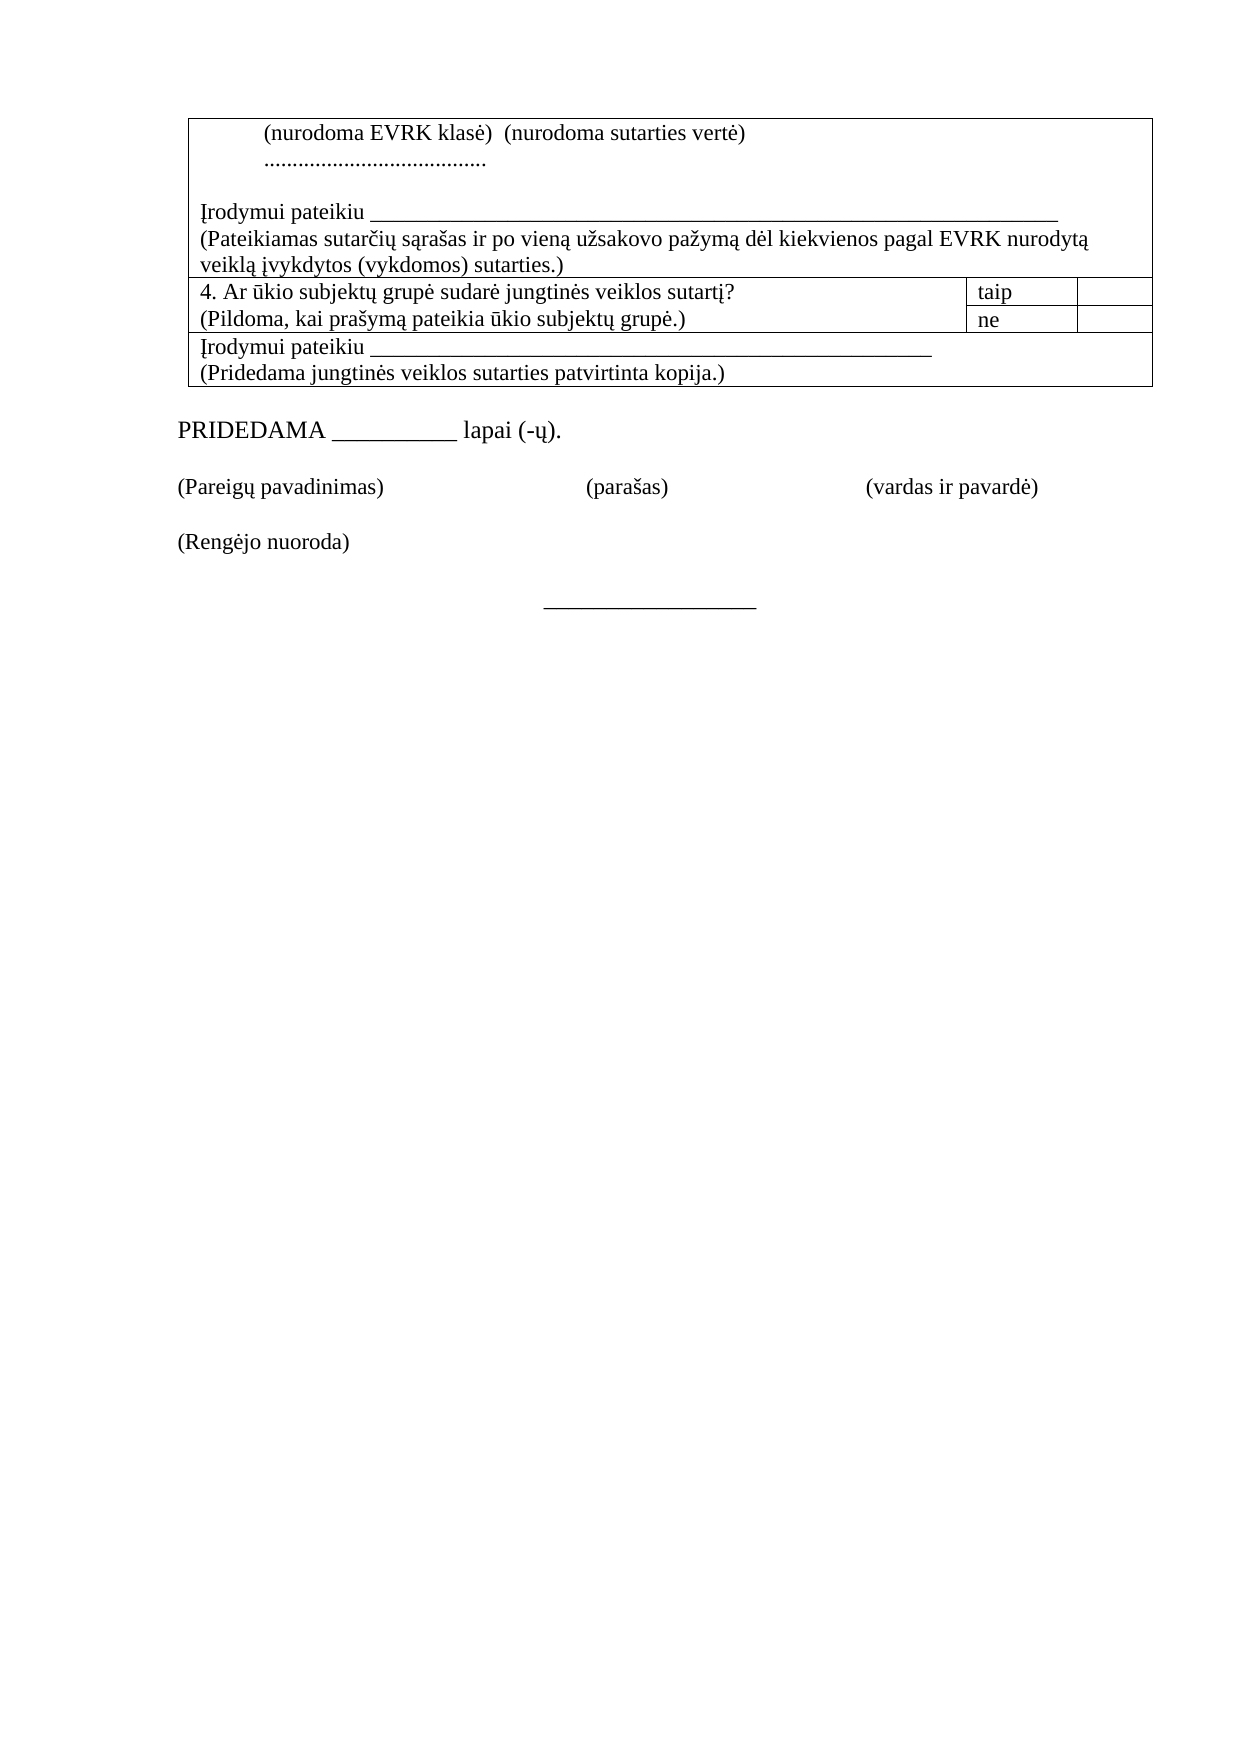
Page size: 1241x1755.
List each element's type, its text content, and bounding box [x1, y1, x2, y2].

table_cell taip [967, 278, 1077, 305]
table_cell [1078, 306, 1152, 332]
table_cell ne [967, 306, 1077, 332]
text _________________ [177, 583, 1122, 612]
text PRIDEDAMA __________ lapai (-ų). [177, 416, 1122, 444]
table_cell (nurodoma EVRK klasė) (nurodoma sutarties vertė) ....................................... Įrodymui pateikiu ____________________________________________________________ (Pateikiamas sutarčių sąrašas ir po vieną užsakovo pažymą dėl kiekvienos pagal EVRK nurodytą veiklą įvykdytos (vykdomos) sutarties.) [189, 119, 1152, 277]
table_cell 4. Ar ūkio subjektų grupė sudarė jungtinės veiklos sutartį? (Pildoma, kai prašymą pateikia ūkio subjektų grupė.) [189, 278, 966, 332]
table_cell [1078, 278, 1152, 305]
text (Rengėjo nuoroda) [177, 528, 1122, 554]
table_cell Įrodymui pateikiu _________________________________________________ (Pridedama jungtinės veiklos sutarties patvirtinta kopija.) [189, 333, 1152, 386]
text (Pareigų pavadinimas) (parašas) (vardas ir pavardė) [177, 473, 1122, 499]
